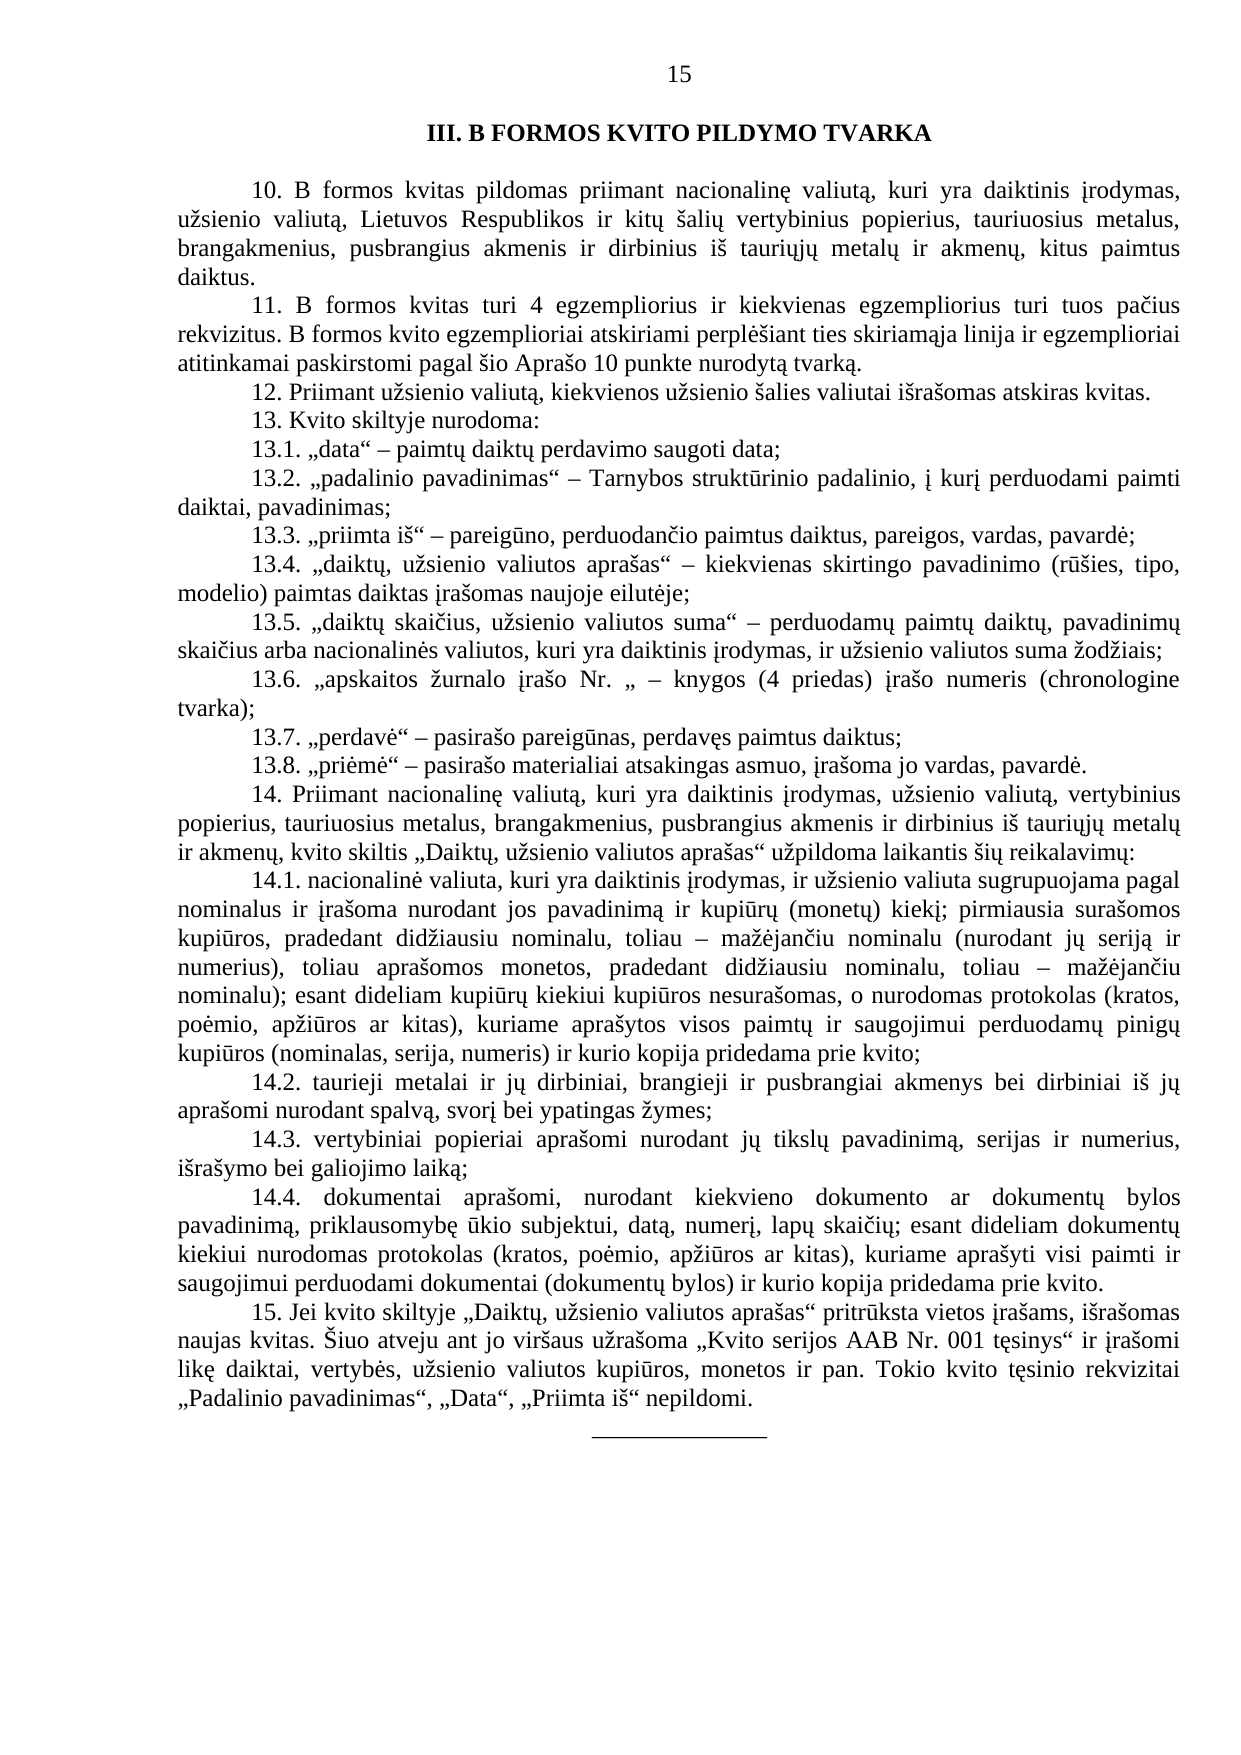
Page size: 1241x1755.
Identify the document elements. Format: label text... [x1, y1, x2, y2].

text 13.4. „daiktų, užsienio valiutos aprašas“ – kiekvienas skirtingo pavadinimo (rūšies, tipo, modelio) paimtas daiktas įrašomas naujoje eilutėje; [177, 549, 1181, 607]
text 14. Priimant nacionalinę valiutą, kuri yra daiktinis įrodymas, užsienio valiutą, vertybinius popierius, tauriuosius metalus, brangakmenius, pusbrangius akmenis ir dirbinius iš tauriųjų metalų ir akmenų, kvito skiltis „Daiktų, užsienio valiutos aprašas“ užpildoma laikantis šių reikalavimų: [177, 779, 1181, 866]
text 13.7. „perdavė“ – pasirašo pareigūnas, perdavęs paimtus daiktus; [177, 722, 1181, 751]
text 13. Kvito skiltyje nurodoma: [177, 406, 1181, 434]
text 11. B formos kvitas turi 4 egzempliorius ir kiekvienas egzempliorius turi tuos pačius rekvizitus. B formos kvito egzemplioriai atskiriami perplėšiant ties skiriamąja linija ir egzemplioriai atitinkamai paskirstomi pagal šio Aprašo 10 punkte nurodytą tvarką. [177, 291, 1181, 377]
text 13.6. „apskaitos žurnalo įrašo Nr. „ – knygos (4 priedas) įrašo numeris (chronologine tvarka); [177, 664, 1181, 722]
text 10. B formos kvitas pildomas priimant nacionalinę valiutą, kuri yra daiktinis įrodymas, užsienio valiutą, Lietuvos Respublikos ir kitų šalių vertybinius popierius, tauriuosius metalus, brangakmenius, pusbrangius akmenis ir dirbinius iš tauriųjų metalų ir akmenų, kitus paimtus daiktus. [177, 176, 1181, 291]
text 13.1. „data“ – paimtų daiktų perdavimo saugoti data; [177, 434, 1181, 463]
text ______________ [177, 1412, 1181, 1441]
text 14.2. taurieji metalai ir jų dirbiniai, brangieji ir pusbrangiai akmenys bei dirbiniai iš jų aprašomi nurodant spalvą, svorį bei ypatingas žymes; [177, 1067, 1181, 1124]
text 13.5. „daiktų skaičius, užsienio valiutos suma“ – perduodamų paimtų daiktų, pavadinimų skaičius arba nacionalinės valiutos, kuri yra daiktinis įrodymas, ir užsienio valiutos suma žodžiais; [177, 607, 1181, 664]
text 14.3. vertybiniai popieriai aprašomi nurodant jų tikslų pavadinimą, serijas ir numerius, išrašymo bei galiojimo laiką; [177, 1124, 1181, 1182]
text 13.8. „priėmė“ – pasirašo materialiai atsakingas asmuo, įrašoma jo vardas, pavardė. [177, 751, 1181, 779]
text III. B FORMOS KVITO PILDYMO TVARKA [177, 118, 1181, 147]
text 15. Jei kvito skiltyje „Daiktų, užsienio valiutos aprašas“ pritrūksta vietos įrašams, išrašomas naujas kvitas. Šiuo atveju ant jo viršaus užrašoma „Kvito serijos AAB Nr. 001 tęsinys“ ir įrašomi likę daiktai, vertybės, užsienio valiutos kupiūros, monetos ir pan. Tokio kvito tęsinio rekvizitai „Padalinio pavadinimas“, „Data“, „Priimta iš“ nepildomi. [177, 1297, 1181, 1412]
text 14.4. dokumentai aprašomi, nurodant kiekvieno dokumento ar dokumentų bylos pavadinimą, priklausomybę ūkio subjektui, datą, numerį, lapų skaičių; esant dideliam dokumentų kiekiui nurodomas protokolas (kratos, poėmio, apžiūros ar kitas), kuriame aprašyti visi paimti ir saugojimui perduodami dokumentai (dokumentų bylos) ir kurio kopija pridedama prie kvito. [177, 1182, 1181, 1297]
text 13.2. „padalinio pavadinimas“ – Tarnybos struktūrinio padalinio, į kurį perduodami paimti daiktai, pavadinimas; [177, 463, 1181, 521]
text 14.1. nacionalinė valiuta, kuri yra daiktinis įrodymas, ir užsienio valiuta sugrupuojama pagal nominalus ir įrašoma nurodant jos pavadinimą ir kupiūrų (monetų) kiekį; pirmiausia surašomos kupiūros, pradedant didžiausiu nominalu, toliau – mažėjančiu nominalu (nurodant jų seriją ir numerius), toliau aprašomos monetos, pradedant didžiausiu nominalu, toliau – mažėjančiu nominalu); esant dideliam kupiūrų kiekiui kupiūros nesurašomas, o nurodomas protokolas (kratos, poėmio, apžiūros ar kitas), kuriame aprašytos visos paimtų ir saugojimui perduodamų pinigų kupiūros (nominalas, serija, numeris) ir kurio kopija pridedama prie kvito; [177, 866, 1181, 1067]
text 13.3. „priimta iš“ – pareigūno, perduodančio paimtus daiktus, pareigos, vardas, pavardė; [177, 521, 1181, 549]
text 12. Priimant užsienio valiutą, kiekvienos užsienio šalies valiutai išrašomas atskiras kvitas. [177, 377, 1181, 406]
